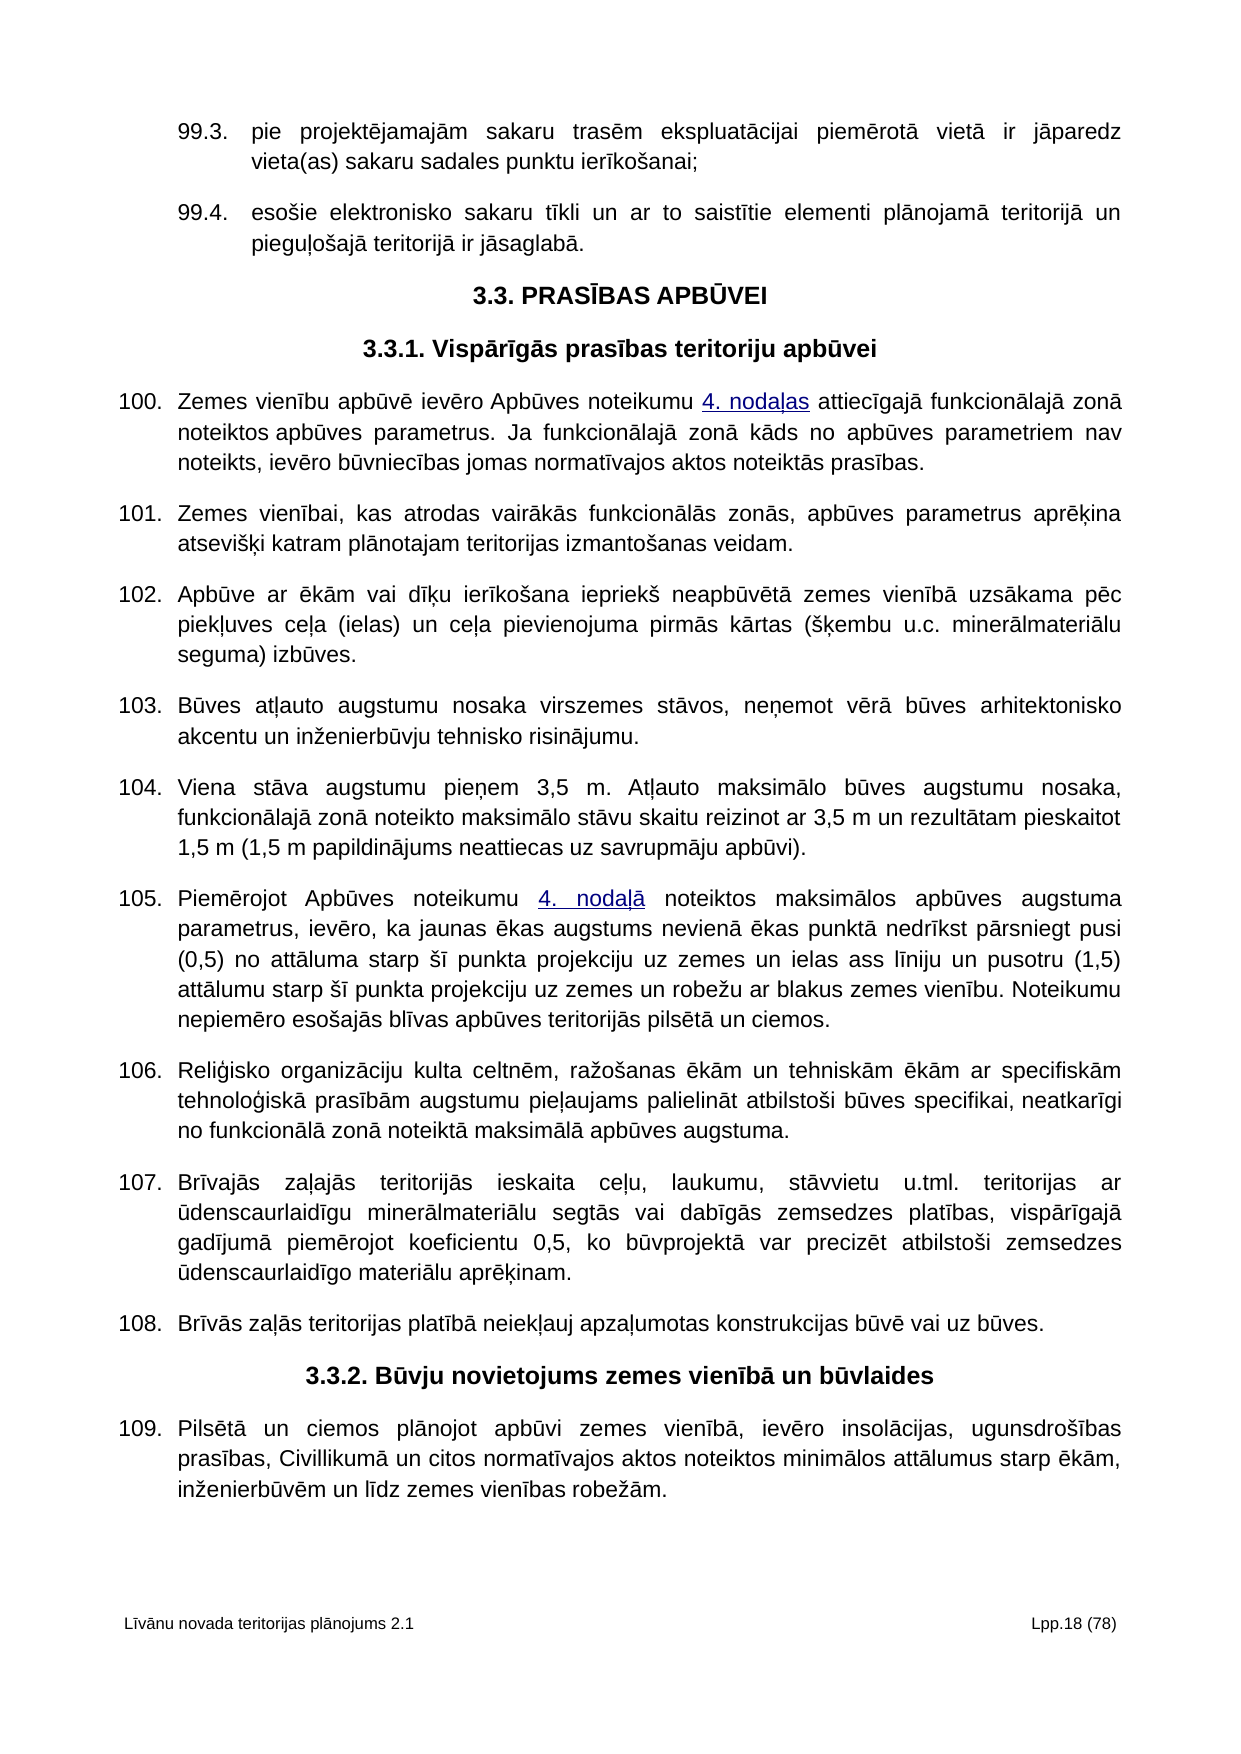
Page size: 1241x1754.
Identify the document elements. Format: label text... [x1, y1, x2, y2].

text 109. Pilsētā un ciemos plānojot apbūvi zemes vienībā, ievēro insolācijas, ugunsdrošības prasības, Civillikumā un citos normatīvajos aktos noteiktos minimālos attālumus starp ēkām, inženierbūvēm un līdz zemes vienības robežām. [118, 1415, 1122, 1502]
subtitle 3.3. Prasības apbūvei [118, 281, 1122, 309]
text 102. Apbūve ar ēkām vai dīķu ierīkošana iepriekš neapbūvētā zemes vienībā uzsākama pēc piekļuves ceļa (ielas) un ceļa pievienojuma pirmās kārtas (šķembu u.c. minerālmateriālu seguma) izbūves. [118, 581, 1122, 668]
text 103. Būves atļauto augstumu nosaka virszemes stāvos, neņemot vērā būves arhitektonisko akcentu un inženierbūvju tehnisko risinājumu. [118, 692, 1122, 749]
text 104. Viena stāva augstumu pieņem 3,5 m. Atļauto maksimālo būves augstumu nosaka, funkcionālajā zonā noteikto maksimālo stāvu skaitu reizinot ar 3,5 m un rezultātam pieskaitot 1,5 m (1,5 m papildinājums neattiecas uz savrupmāju apbūvi). [118, 774, 1122, 861]
text 105. Piemērojot Apbūves noteikumu 4. nodaļā noteiktos maksimālos apbūves augstuma parametrus, ievēro, ka jaunas ēkas augstums nevienā ēkas punktā nedrīkst pārsniegt pusi (0,5) no attāluma starp šī punkta projekciju uz zemes un ielas ass līniju un pusotru (1,5) attālumu starp šī punkta projekciju uz zemes un robežu ar blakus zemes vienību. Noteikumu nepiemēro esošajās blīvas apbūves teritorijās pilsētā un ciemos. [118, 885, 1122, 1032]
text 106. Reliģisko organizāciju kulta celtnēm, ražošanas ēkām un tehniskām ēkām ar specifiskām tehnoloģiskā prasībām augstumu pieļaujams palielināt atbilstoši būves specifikai, neatkarīgi no funkcionālā zonā noteiktā maksimālā apbūves augstuma. [118, 1057, 1122, 1144]
text 107. Brīvajās zaļajās teritorijās ieskaita ceļu, laukumu, stāvvietu u.tml. teritorijas ar ūdenscaurlaidīgu minerālmateriālu segtās vai dabīgās zemsedzes platības, vispārīgajā gadījumā piemērojot koeficientu 0,5, ko būvprojektā var precizēt atbilstoši zemsedzes ūdenscaurlaidīgo materiālu aprēķinam. [118, 1168, 1122, 1286]
subtitle 3.3.2. Būvju novietojums zemes vienībā un būvlaides [118, 1361, 1122, 1390]
text 101. Zemes vienībai, kas atrodas vairākās funkcionālās zonās, apbūves parametrus aprēķina atsevišķi katram plānotajam teritorijas izmantošanas veidam. [118, 500, 1122, 556]
text 99.3. pie projektējamajām sakaru trasēm ekspluatācijai piemērotā vietā ir jāparedz vieta(as) sakaru sadales punktu ierīkošanai; [177, 118, 1122, 175]
text 99.4. esošie elektronisko sakaru tīkli un ar to saistītie elementi plānojamā teritorijā un pieguļošajā teritorijā ir jāsaglabā. [177, 199, 1122, 256]
subtitle 3.3.1. Vispārīgās prasības teritoriju apbūvei [118, 334, 1122, 363]
text 100. Zemes vienību apbūvē ievēro Apbūves noteikumu 4. nodaļas attiecīgajā funkcionālajā zonā noteiktos apbūves parametrus. Ja funkcionālajā zonā kāds no apbūves parametriem nav noteikts, ievēro būvniecības jomas normatīvajos aktos noteiktās prasības. [118, 388, 1122, 475]
text 108. Brīvās zaļās teritorijas platībā neiekļauj apzaļumotas konstrukcijas būvē vai uz būves. [118, 1310, 1122, 1337]
